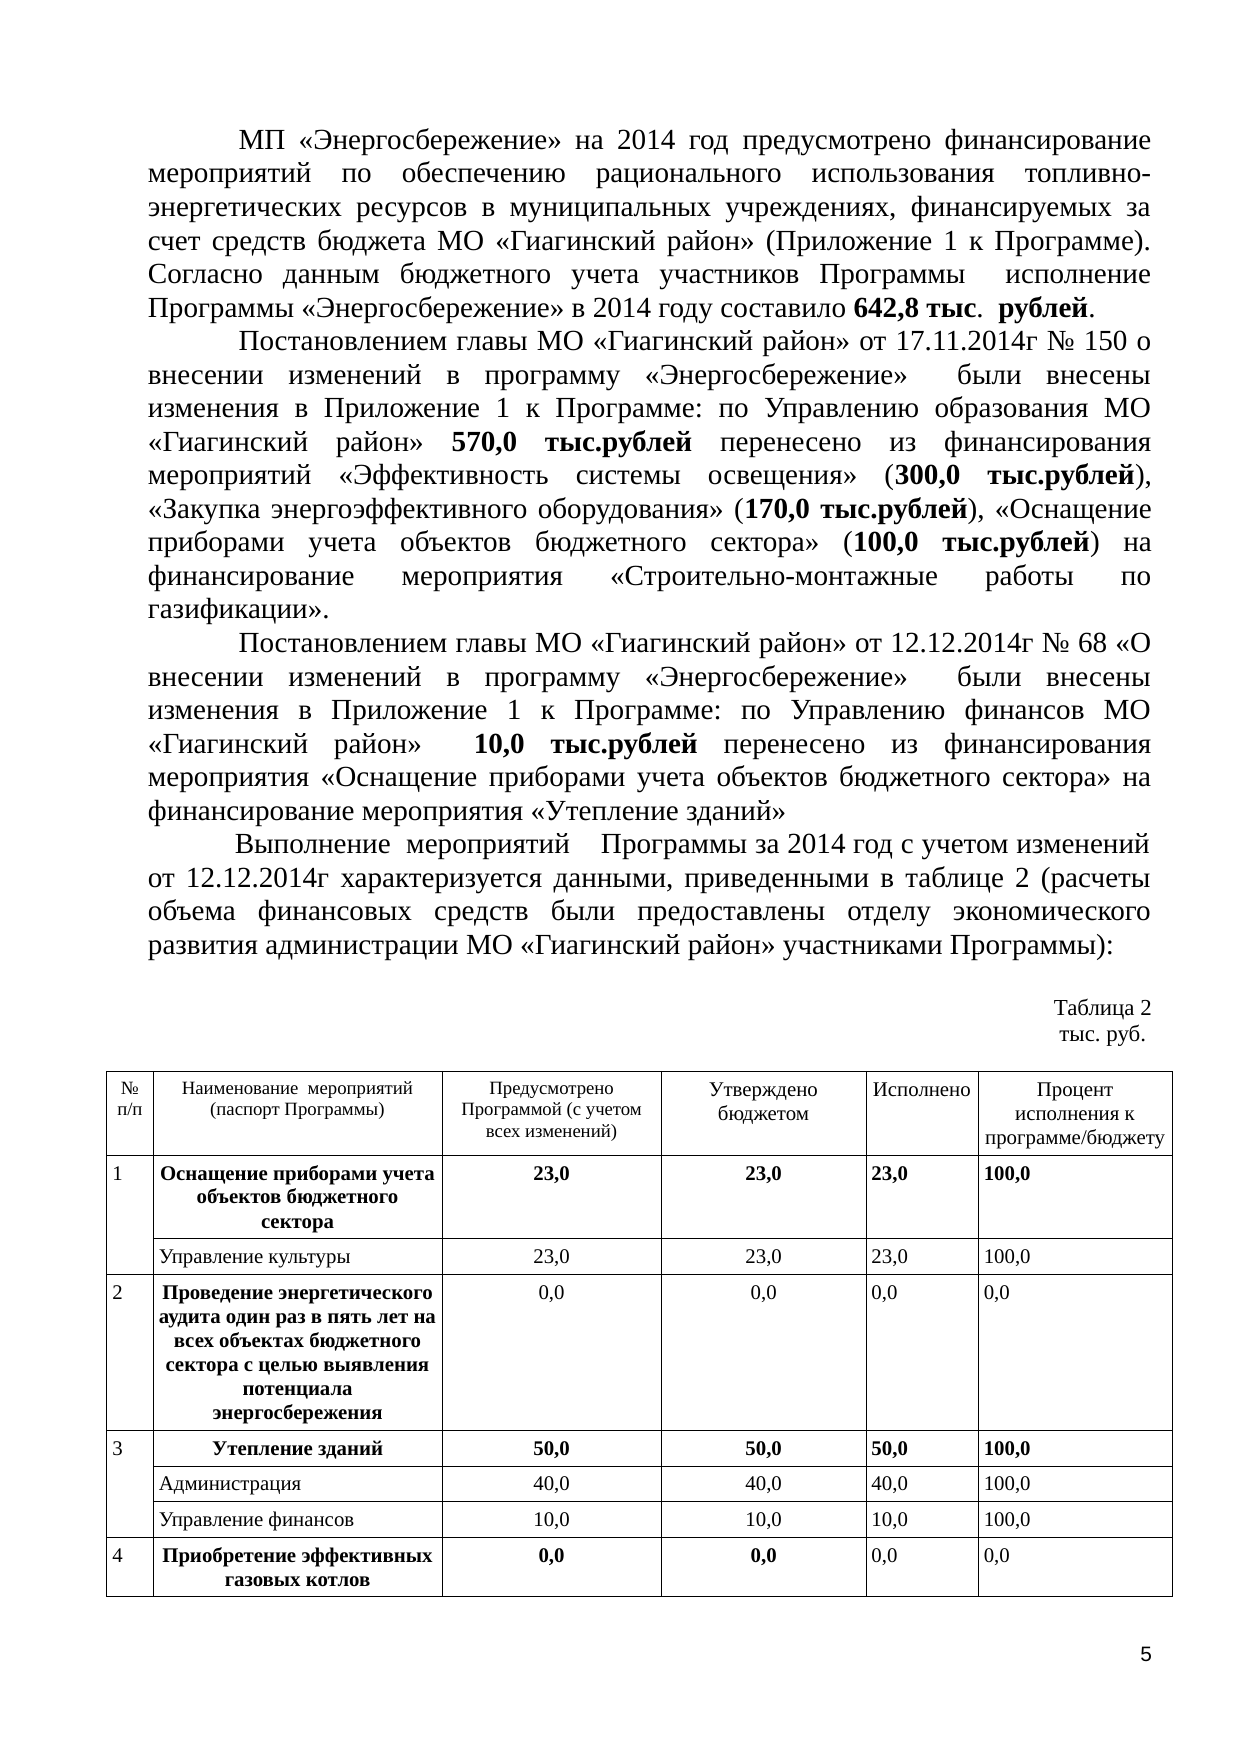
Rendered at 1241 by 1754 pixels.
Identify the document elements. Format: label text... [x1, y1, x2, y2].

table_cell Управление финансов [154, 1502, 442, 1537]
table_cell Администрация [154, 1467, 442, 1501]
table_cell 3 [107, 1431, 153, 1537]
table_cell Управление культуры [154, 1239, 442, 1274]
table_header Исполнено [867, 1072, 978, 1154]
text Постановлением главы МО «Гиагинский район» от 17.11.2014г № 150 о внесении изменений в программу «Энергосбережение» были внесены изменения в Приложение 1 к Программе: по Управлению образования МО «Гиагинский район» 570,0 тыс.рублей перенесено из финансирования мероприятий «Эффективность системы освещения» (300,0 тыс.рублей), «Закупка энергоэффективного оборудования» (170,0 тыс.рублей), «Оснащение приборами учета объектов бюджетного сектора» (100,0 тыс.рублей) на финансирование мероприятия «Строительно-монтажные работы по газификации». [148, 323, 1152, 625]
table_cell 23,0 [443, 1156, 661, 1238]
table_cell 40,0 [662, 1467, 866, 1501]
text тыс. руб. [148, 1021, 1152, 1047]
table_cell 100,0 [979, 1156, 1172, 1238]
table_cell 10,0 [867, 1502, 978, 1537]
table_cell Оснащение приборами учета объектов бюджетного сектора [154, 1156, 442, 1238]
table_cell 40,0 [443, 1467, 661, 1501]
table_cell 0,0 [867, 1538, 978, 1596]
table_cell 100,0 [979, 1239, 1172, 1274]
table_cell 50,0 [662, 1431, 866, 1466]
table_cell 10,0 [662, 1502, 866, 1537]
table_cell 0,0 [662, 1538, 866, 1596]
table_cell 100,0 [979, 1502, 1172, 1537]
table_cell 23,0 [443, 1239, 661, 1274]
text МП «Энергосбережение» на 2014 год предусмотрено финансирование мероприятий по обеспечению рационального использования топливно-энергетических ресурсов в муниципальных учреждениях, финансируемых за счет средств бюджета МО «Гиагинский район» (Приложение 1 к Программе). Согласно данным бюджетного учета участников Программы исполнение Программы «Энергосбережение» в 2014 году составило 642,8 тыс. рублей. [148, 122, 1152, 323]
table_cell 23,0 [867, 1239, 978, 1274]
table_header Наименование мероприятий (паспорт Программы) [154, 1072, 442, 1154]
table_header Предусмотрено Программой (с учетом всех изменений) [443, 1072, 661, 1154]
table_cell 23,0 [867, 1156, 978, 1238]
text Таблица 2 [148, 994, 1152, 1021]
table_cell Утепление зданий [154, 1431, 442, 1466]
table_cell 0,0 [662, 1275, 866, 1430]
text Выполнение мероприятий Программы за 2014 год с учетом изменений от 12.12.2014г характеризуется данными, приведенными в таблице 2 (расчеты объема финансовых средств были предоставлены отделу экономического развития администрации МО «Гиагинский район» участниками Программы): [148, 826, 1152, 961]
table_cell 23,0 [662, 1239, 866, 1274]
table_cell 100,0 [979, 1431, 1172, 1466]
table_cell 10,0 [443, 1502, 661, 1537]
table_cell 4 [107, 1538, 153, 1596]
table_header Утверждено бюджетом [662, 1072, 866, 1154]
table_cell 0,0 [979, 1538, 1172, 1596]
table_cell 2 [107, 1275, 153, 1430]
table_cell 50,0 [867, 1431, 978, 1466]
table_cell 50,0 [443, 1431, 661, 1466]
table_header № п/п [107, 1072, 153, 1154]
table_cell 0,0 [443, 1538, 661, 1596]
table_cell 40,0 [867, 1467, 978, 1501]
text Постановлением главы МО «Гиагинский район» от 12.12.2014г № 68 «О внесении изменений в программу «Энергосбережение» были внесены изменения в Приложение 1 к Программе: по Управлению финансов МО «Гиагинский район» 10,0 тыс.рублей перенесено из финансирования мероприятия «Оснащение приборами учета объектов бюджетного сектора» на финансирование мероприятия «Утепление зданий» [148, 625, 1152, 826]
table_cell 100,0 [979, 1467, 1172, 1501]
table_cell Приобретение эффективных газовых котлов [154, 1538, 442, 1596]
table_cell 0,0 [867, 1275, 978, 1430]
table_header Процент исполнения к программе/бюджету [979, 1072, 1172, 1154]
table_cell Проведение энергетического аудита один раз в пять лет на всех объектах бюджетного сектора с целью выявления потенциала энергосбережения [154, 1275, 442, 1430]
table_cell 0,0 [979, 1275, 1172, 1430]
table_cell 1 [107, 1156, 153, 1274]
table_cell 0,0 [443, 1275, 661, 1430]
table_cell 23,0 [662, 1156, 866, 1238]
